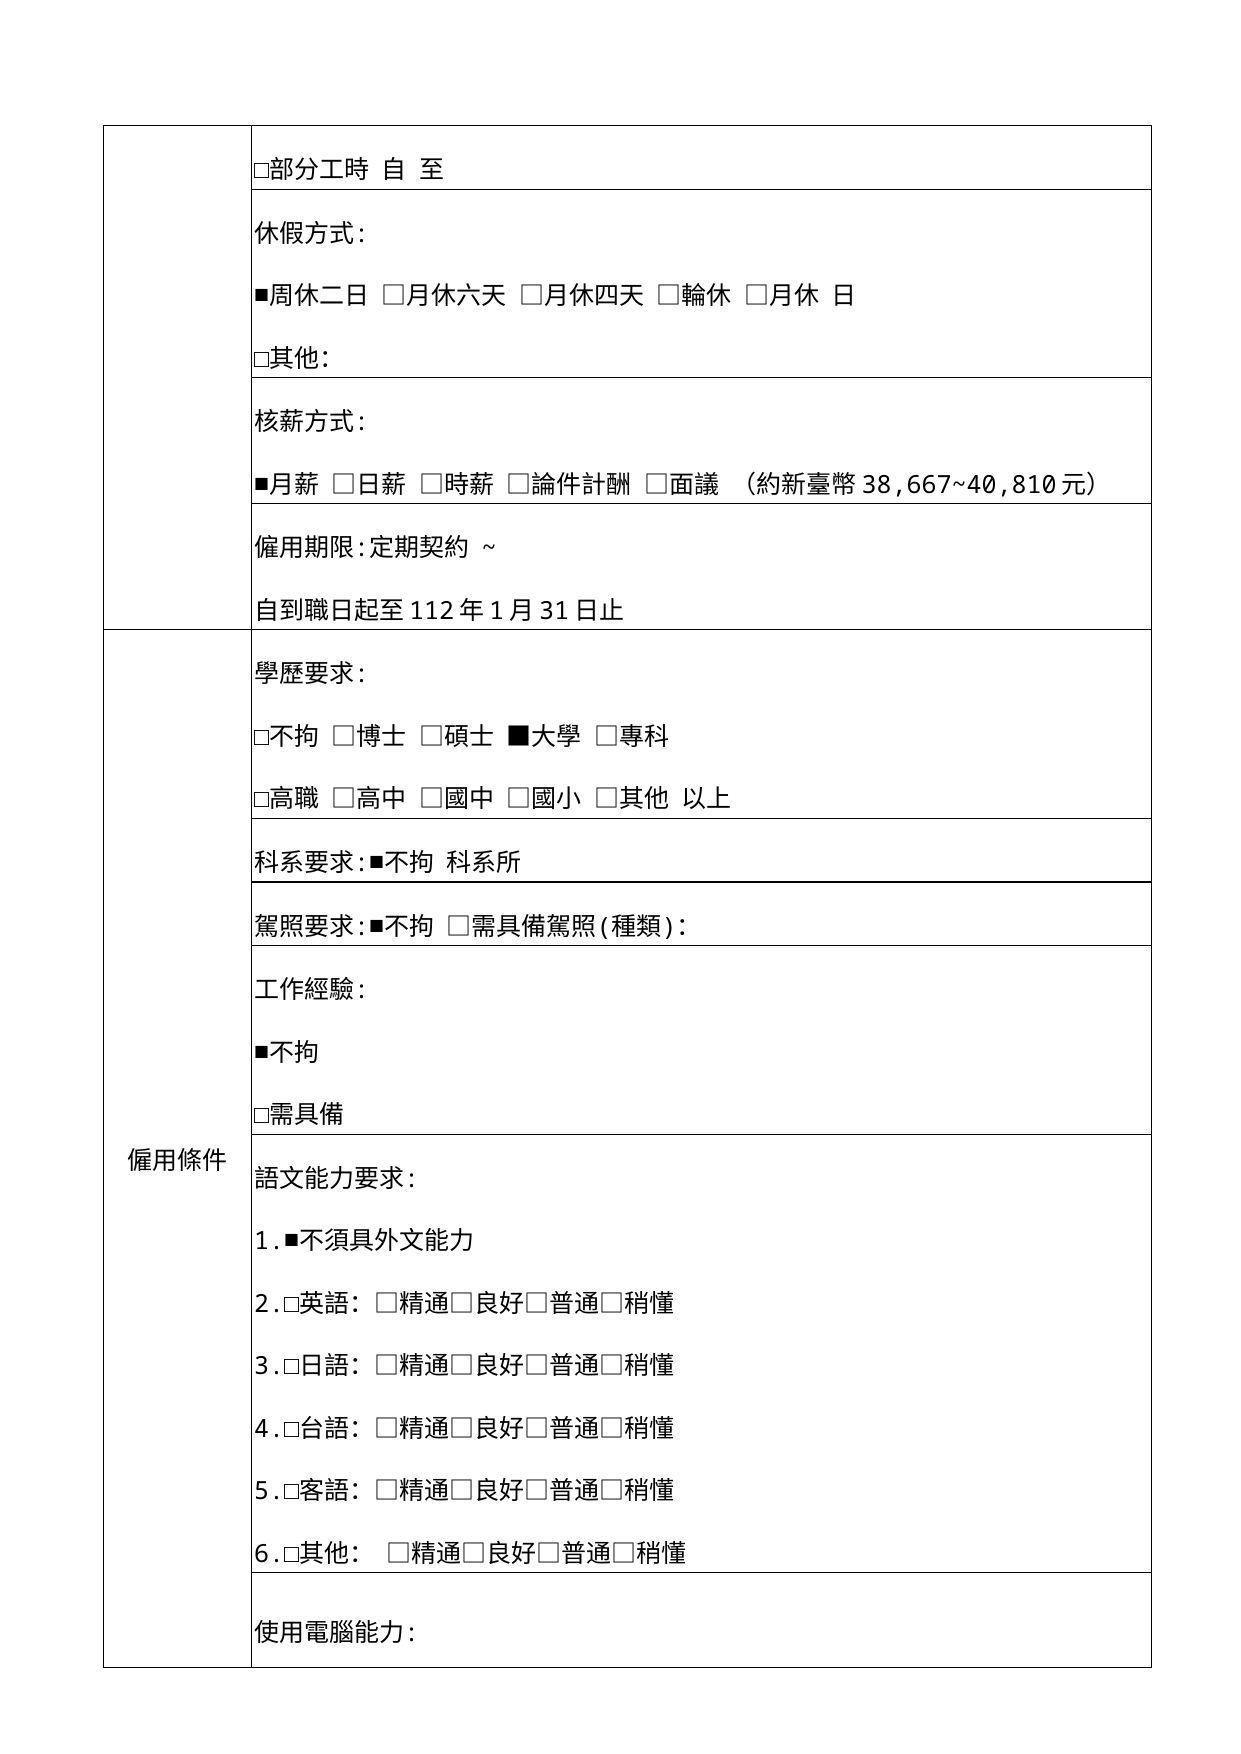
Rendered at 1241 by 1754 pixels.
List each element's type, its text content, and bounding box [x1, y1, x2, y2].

table_cell □部分工時 自 至 [252, 126, 1151, 189]
table_cell 科系要求:■不拘 科系所 [252, 819, 1151, 881]
table_cell 使用電腦能力: [252, 1573, 1151, 1667]
table_cell 核薪方式: ■月薪 □日薪 □時薪 □論件計酬 □面議 （約新臺幣38,667~40,810元） [252, 378, 1151, 503]
table_cell 工作經驗: ■不拘 □需具備 [252, 946, 1151, 1133]
table_cell 學歷要求: □不拘 □博士 □碩士 ■大學 □專科 □高職 □高中 □國中 □國小 □其他 以上 [252, 630, 1151, 818]
table_cell [104, 126, 251, 629]
table_cell 休假方式: ■周休二日 □月休六天 □月休四天 □輪休 □月休 日 □其他： [252, 190, 1151, 377]
table_cell 僱用期限:定期契約 ~ 自到職日起至112年1月31日止 [252, 504, 1151, 629]
table_cell 僱用條件 [104, 630, 251, 1667]
table_cell 語文能力要求: 1.■不須具外文能力 2.□英語：□精通□良好□普通□稍懂 3.□日語：□精通□良好□普通□稍懂 4.□台語：□精通□良好□普通□稍懂 5.□客語：□精通□良好□普通□稍懂 6.□其他： □精通□良好□普通□稍懂 [252, 1135, 1151, 1572]
table_cell 駕照要求:■不拘 □需具備駕照(種類)： [252, 883, 1151, 945]
